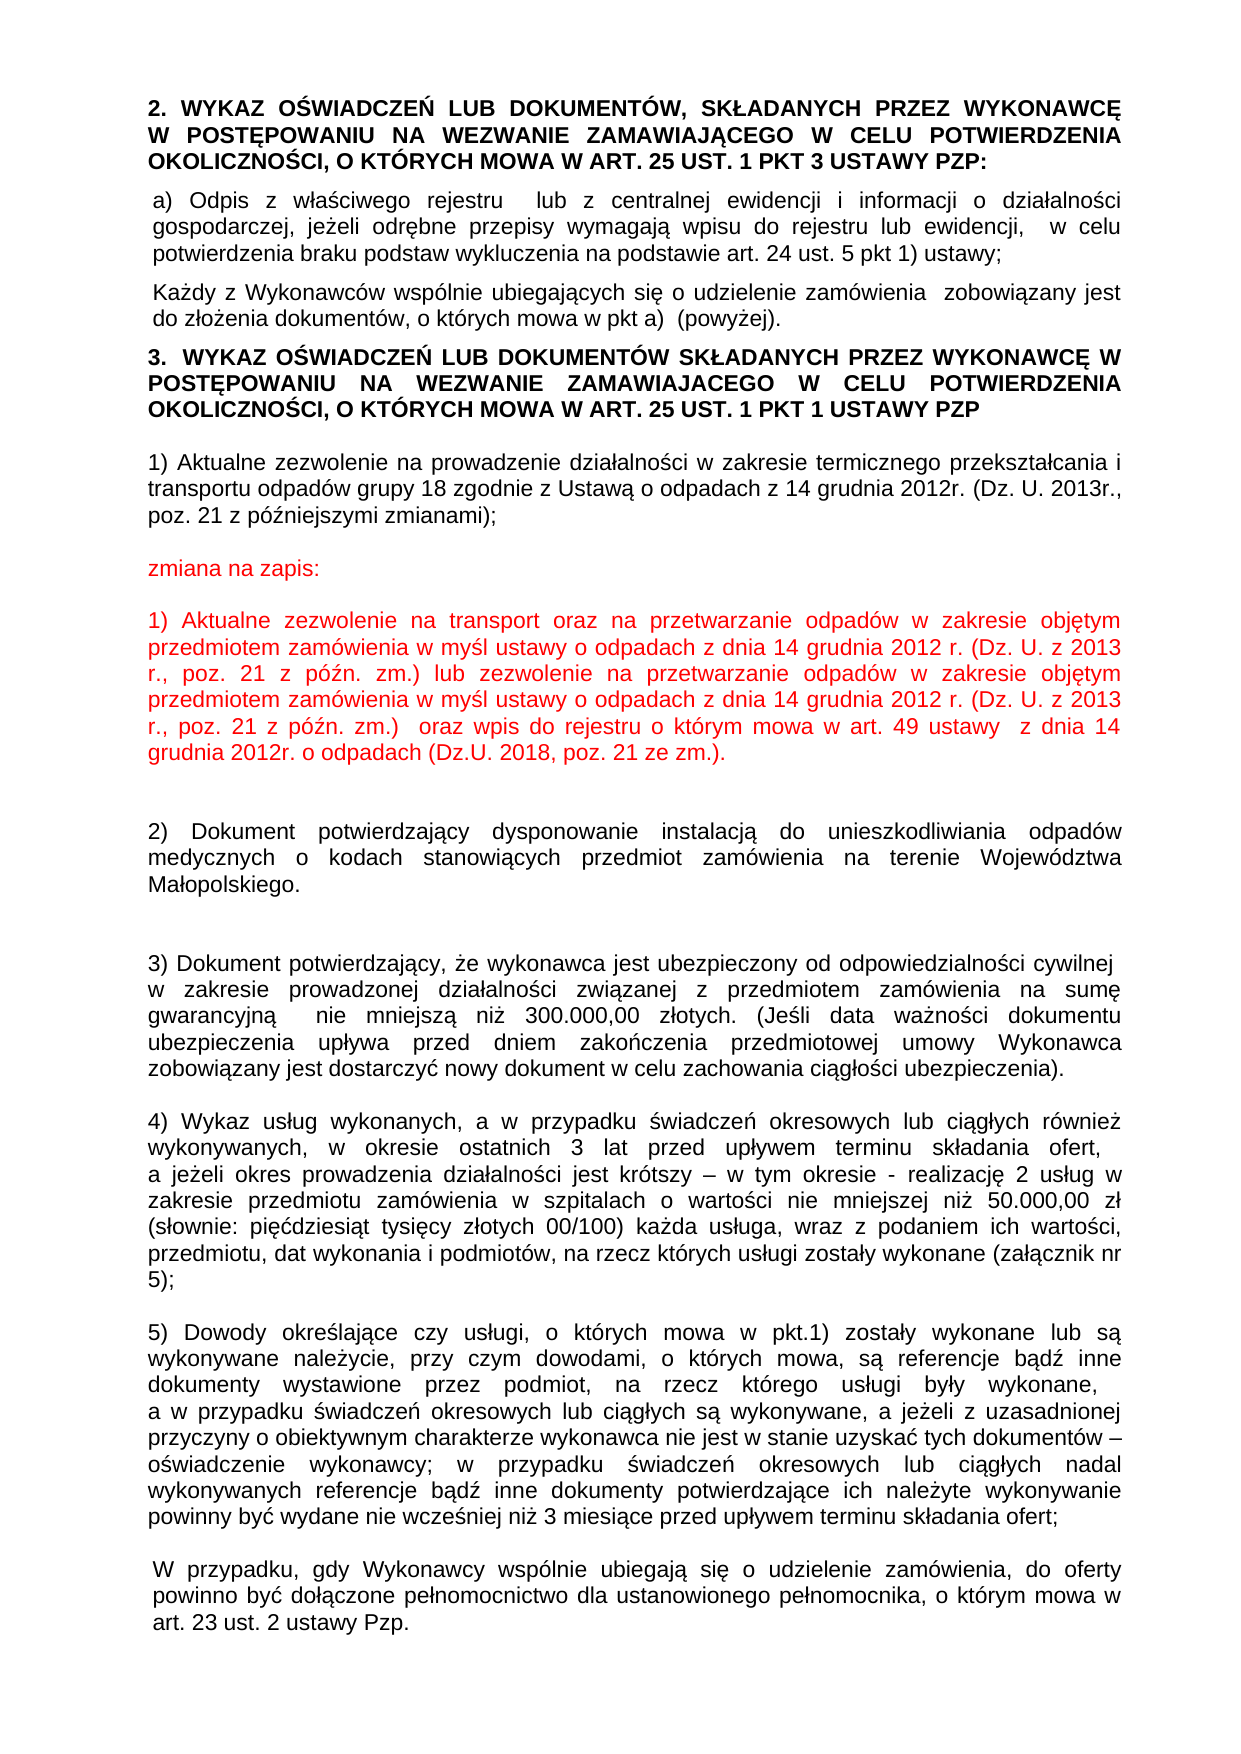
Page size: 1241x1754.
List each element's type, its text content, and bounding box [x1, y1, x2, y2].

list 1) Aktualne zezwolenie na transport oraz na przetwarzanie odpadów w zakresie objętym przedmiotem zamówienia w myśl ustawy o odpadach z dnia 14 grudnia 2012 r. (Dz. U. z 2013 r., poz. 21 z późn. zm.) lub zezwolenie na przetwarzanie odpadów w zakresie objętym przedmiotem zamówienia w myśl ustawy o odpadach z dnia 14 grudnia 2012 r. (Dz. U. z 2013 r., poz. 21 z późn. zm.) oraz wpis do rejestru o którym mowa w art. 49 ustawy z dnia 14 grudnia 2012r. o odpadach (Dz.U. 2018, poz. 21 ze zm.). [148, 607, 1122, 765]
text Każdy z Wykonawców wspólnie ubiegających się o udzielenie zamówienia zobowiązany jest do złożenia dokumentów, o których mowa w pkt a) (powyżej). [152, 278, 1122, 331]
text zmiana na zapis: [148, 554, 1122, 581]
text 3) Dokument potwierdzający, że wykonawca jest ubezpieczony od odpowiedzialności cywilnej w zakresie prowadzonej działalności związanej z przedmiotem zamówienia na sumę gwarancyjną nie mniejszą niż 300.000,00 złotych. (Jeśli data ważności dokumentu ubezpieczenia upływa przed dniem zakończenia przedmiotowej umowy Wykonawca zobowiązany jest dostarczyć nowy dokument w celu zachowania ciągłości ubezpieczenia). [148, 950, 1122, 1082]
text 2. WYKAZ OŚWIADCZEŃ LUB DOKUMENTÓW, SKŁADANYCH PRZEZ WYKONAWCĘ W POSTĘPOWANIU NA WEZWANIE ZAMAWIAJĄCEGO W CELU POTWIERDZENIA OKOLICZNOŚCI, O KTÓRYCH MOWA W ART. 25 UST. 1 PKT 3 USTAWY PZP: [148, 95, 1122, 174]
text 4) Wykaz usług wykonanych, a w przypadku świadczeń okresowych lub ciągłych również wykonywanych, w okresie ostatnich 3 lat przed upływem terminu składania ofert, a jeżeli okres prowadzenia działalności jest krótszy – w tym okresie - realizację 2 usług w zakresie przedmiotu zamówienia w szpitalach o wartości nie mniejszej niż 50.000,00 zł (słownie: pięćdziesiąt tysięcy złotych 00/100) każda usługa, wraz z podaniem ich wartości, przedmiotu, dat wykonania i podmiotów, na rzecz których usługi zostały wykonane (załącznik nr 5); [148, 1108, 1122, 1292]
text 2) Dokument potwierdzający dysponowanie instalacją do unieszkodliwiania odpadów medycznych o kodach stanowiących przedmiot zamówienia na terenie Województwa Małopolskiego. [148, 818, 1122, 897]
text 3. WYKAZ OŚWIADCZEŃ LUB DOKUMENTÓW SKŁADANYCH PRZEZ WYKONAWCĘ W POSTĘPOWANIU NA WEZWANIE ZAMAWIAJACEGO W CELU POTWIERDZENIA OKOLICZNOŚCI, O KTÓRYCH MOWA W ART. 25 UST. 1 PKT 1 USTAWY PZP [148, 344, 1122, 423]
text W przypadku, gdy Wykonawcy wspólnie ubiegają się o udzielenie zamówienia, do oferty powinno być dołączone pełnomocnictwo dla ustanowionego pełnomocnika, o którym mowa w art. 23 ust. 2 ustawy Pzp. [152, 1556, 1122, 1635]
text a) Odpis z właściwego rejestru lub z centralnej ewidencji i informacji o działalności gospodarczej, jeżeli odrębne przepisy wymagają wpisu do rejestru lub ewidencji, w celu potwierdzenia braku podstaw wykluczenia na podstawie art. 24 ust. 5 pkt 1) ustawy; [152, 187, 1122, 266]
text 5) Dowody określające czy usługi, o których mowa w pkt.1) zostały wykonane lub są wykonywane należycie, przy czym dowodami, o których mowa, są referencje bądź inne dokumenty wystawione przez podmiot, na rzecz którego usługi były wykonane, a w przypadku świadczeń okresowych lub ciągłych są wykonywane, a jeżeli z uzasadnionej przyczyny o obiektywnym charakterze wykonawca nie jest w stanie uzyskać tych dokumentów – oświadczenie wykonawcy; w przypadku świadczeń okresowych lub ciągłych nadal wykonywanych referencje bądź inne dokumenty potwierdzające ich należyte wykonywanie powinny być wydane nie wcześniej niż 3 miesiące przed upływem terminu składania ofert; [148, 1319, 1122, 1529]
text 1) Aktualne zezwolenie na prowadzenie działalności w zakresie termicznego przekształcania i transportu odpadów grupy 18 zgodnie z Ustawą o odpadach z 14 grudnia 2012r. (Dz. U. 2013r., poz. 21 z późniejszymi zmianami); [148, 449, 1122, 528]
